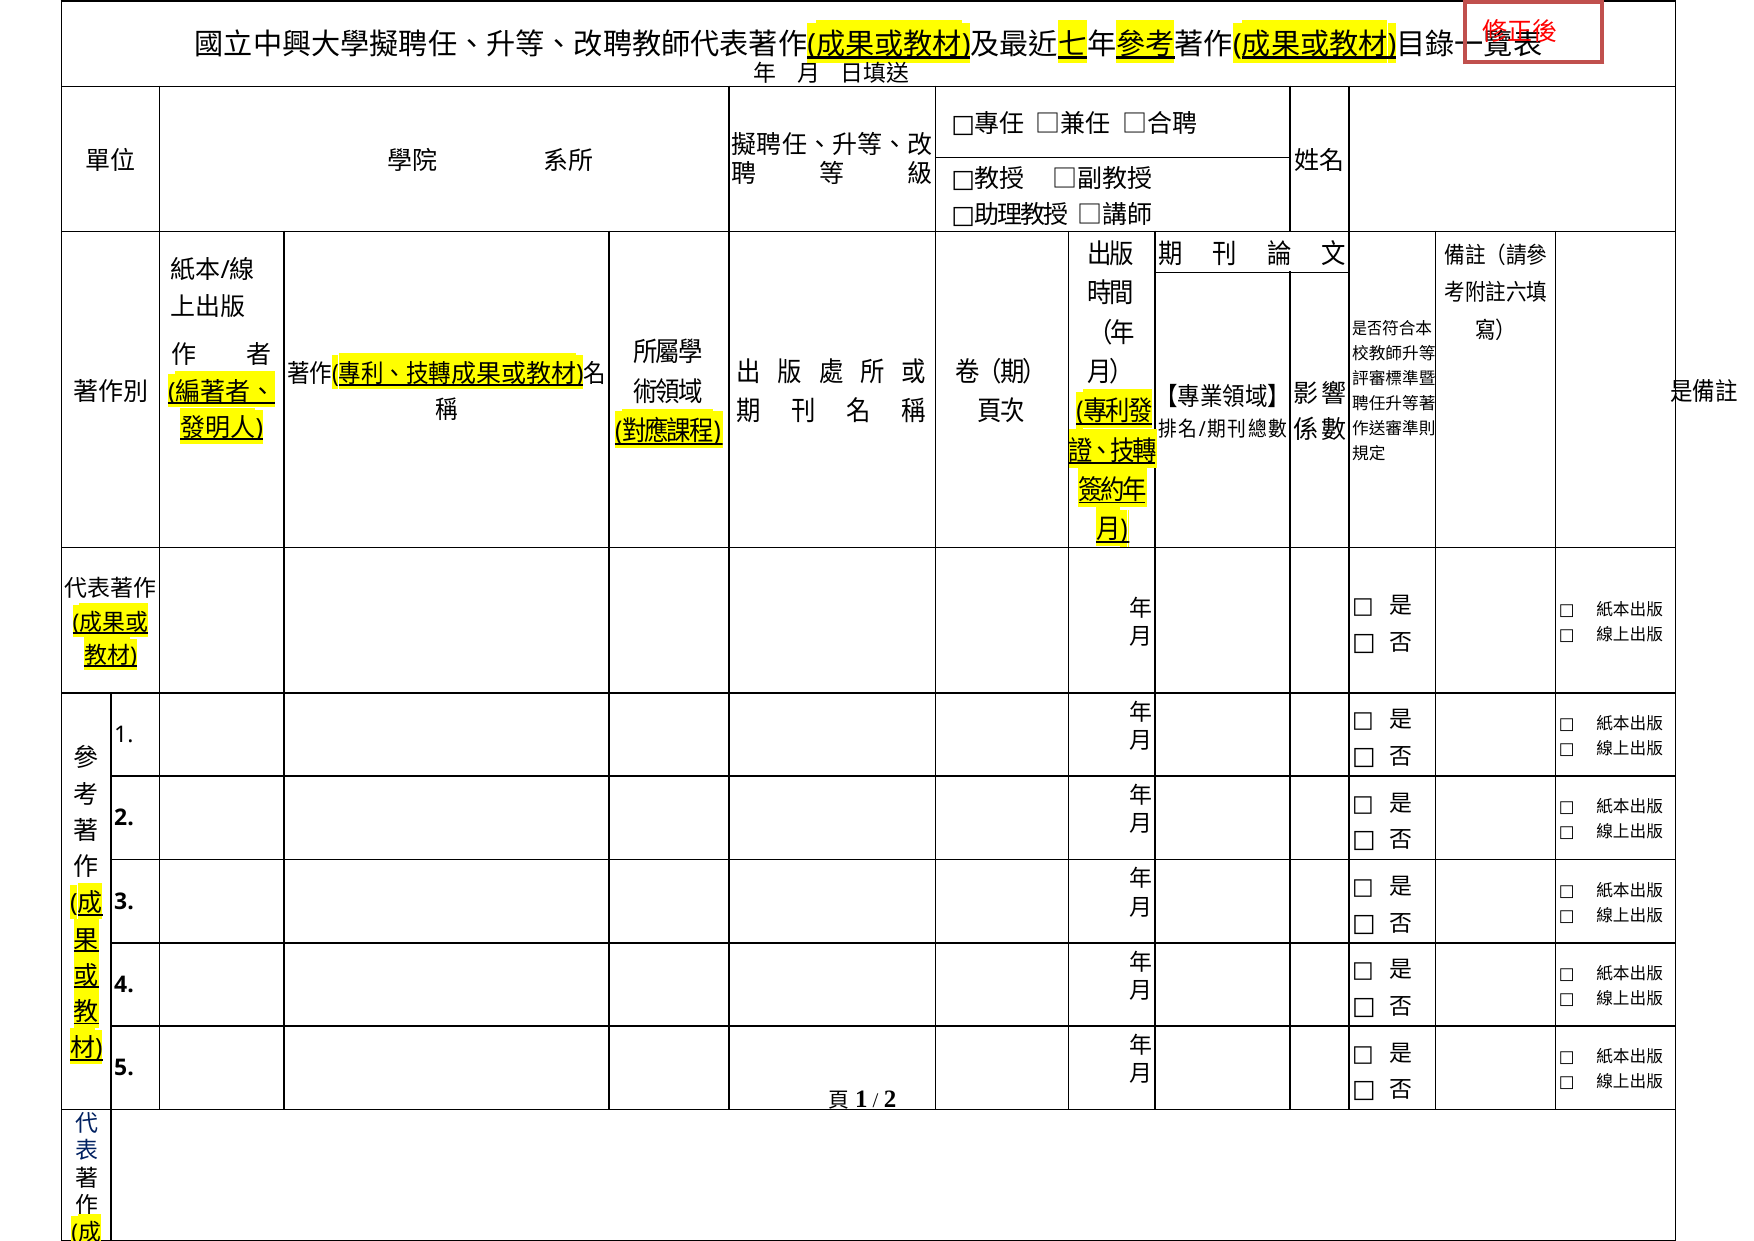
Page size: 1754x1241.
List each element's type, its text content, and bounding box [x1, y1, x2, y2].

table_cell 紙本出版 線上出版 [1556, 694, 1675, 775]
table_cell [285, 777, 608, 859]
table_cell [160, 548, 283, 692]
table_cell 年 月 [1069, 1027, 1154, 1109]
table_cell [285, 860, 608, 942]
table_cell [112, 694, 159, 775]
table_cell [1291, 1027, 1348, 1109]
table_cell [730, 694, 935, 775]
table_cell 是 否 [1350, 860, 1435, 942]
table_cell [936, 694, 1068, 775]
table_cell [160, 944, 283, 1025]
table_cell [610, 777, 728, 859]
table_cell [1436, 1027, 1555, 1109]
table_cell 紙本出版 線上出版 [1556, 777, 1675, 859]
table_cell [1156, 860, 1289, 942]
table_cell 紙本出版 線上出版 [1556, 1027, 1675, 1109]
table_cell [936, 1027, 1068, 1109]
table_header 國立中興大學擬聘任、升等、改聘教師代表著作(成果或教材)及最近七年參考著作(成果或教材)目錄一覽表 年 月 日填送 [62, 2, 1675, 86]
table_cell 紙本出版 線上出版 [1556, 944, 1675, 1025]
table_cell [160, 777, 283, 859]
table_cell □專任 □兼任 □合聘 [936, 87, 1289, 157]
table_cell 期刊論文 [1156, 232, 1348, 271]
table_cell [610, 944, 728, 1025]
table_cell 卷（期） 頁次 [936, 232, 1068, 547]
table_cell 年 月 [1069, 777, 1154, 859]
table_cell 年 月 [1069, 944, 1154, 1025]
table_cell 是 否 [1350, 694, 1435, 775]
table_cell [730, 777, 935, 859]
table_cell 備註（請參考附註六填寫） [1436, 232, 1555, 547]
table_cell 出版處所或 期刊名稱 [730, 232, 935, 547]
table_cell 是否符合本校教師升等評審標準暨聘任升等著作送審準則規定 [1350, 232, 1435, 547]
table_cell 紙本出版 線上出版 [1556, 548, 1675, 692]
table_cell [1291, 944, 1348, 1025]
table_cell [112, 860, 159, 942]
table_cell [1291, 860, 1348, 942]
table_cell [730, 944, 935, 1025]
table_cell 備註（請參考附註六填寫） [155, 242, 278, 375]
table_cell 紙本出版 線上出版 [1556, 860, 1675, 942]
table_cell [285, 548, 608, 692]
table_cell [1436, 860, 1555, 942]
table_cell [936, 548, 1068, 692]
table_cell 學院 系所 [160, 87, 728, 231]
table_cell [1436, 944, 1555, 1025]
table_cell [936, 860, 1068, 942]
table_cell [1156, 548, 1289, 692]
table_cell [936, 944, 1068, 1025]
table_cell 參考著作(成果或教材) [62, 694, 110, 1109]
table_cell [112, 777, 159, 859]
table_cell [1436, 694, 1555, 775]
table_cell [112, 1110, 1675, 1240]
table_cell 是 否 [1350, 1027, 1435, 1109]
table_cell [610, 1027, 728, 1109]
table_cell 出版 時間 （年月） (專利發證、技轉簽約年月) [1069, 232, 1154, 462]
table_cell [112, 1027, 159, 1109]
table_cell [160, 1027, 283, 1109]
table_cell [730, 548, 935, 692]
table_cell 是備註 [1556, 232, 1675, 547]
table_cell 是 否 [1350, 777, 1435, 859]
table_cell 姓名 [1291, 87, 1348, 231]
table_cell [610, 860, 728, 942]
table_cell 作 者 (編著者、發明人) [160, 232, 283, 547]
table_cell □教授 □副教授 □助理教授 □講師 [936, 158, 1289, 231]
table_cell 【專業領域】 排名/期刊總數 [1156, 273, 1289, 547]
table_cell 單位 [62, 87, 159, 231]
table_cell [285, 944, 608, 1025]
table_cell [112, 944, 159, 1025]
table_cell [1156, 1027, 1289, 1109]
table_cell [1350, 87, 1675, 231]
table_cell [610, 694, 728, 775]
table_cell [730, 1027, 935, 1109]
table_cell [160, 860, 283, 942]
table_cell 是 否 [1350, 944, 1435, 1025]
table_cell 年 月 [1069, 694, 1154, 775]
table_cell [610, 548, 728, 692]
table_cell [730, 860, 935, 942]
table_cell [936, 777, 1068, 859]
table_cell [1291, 694, 1348, 775]
table_cell 擬聘任、升等、改 聘等級 [730, 87, 935, 231]
table_cell [1291, 777, 1348, 859]
table_cell 年 月 [1069, 548, 1154, 692]
table_cell 代表著作(成果或教材)學術（研究或教學）貢獻摘要 [62, 1110, 110, 1240]
table_cell [1156, 694, 1289, 775]
table_cell 著作(專利、技轉成果或教材)名稱 [285, 232, 608, 547]
table_cell 著作別 [62, 232, 159, 547]
table_cell [1156, 944, 1289, 1025]
table_cell 所屬學 術領域 (對應課程) [610, 232, 728, 547]
table_cell 影響係數 [1291, 273, 1348, 547]
table_cell [1436, 548, 1555, 692]
table_cell 出版 時間 （年月） (專利發證、技轉簽約年月) [1069, 464, 1154, 547]
table_cell [285, 1027, 608, 1109]
table_cell [160, 694, 283, 775]
table_cell [1436, 777, 1555, 859]
table_cell 是 否 [1350, 548, 1435, 692]
table_cell [1291, 548, 1348, 692]
table_cell 代表著作(成果或教材) [62, 548, 159, 692]
table_cell [285, 694, 608, 775]
table_cell [1156, 777, 1289, 859]
table_cell 年 月 [1069, 860, 1154, 942]
